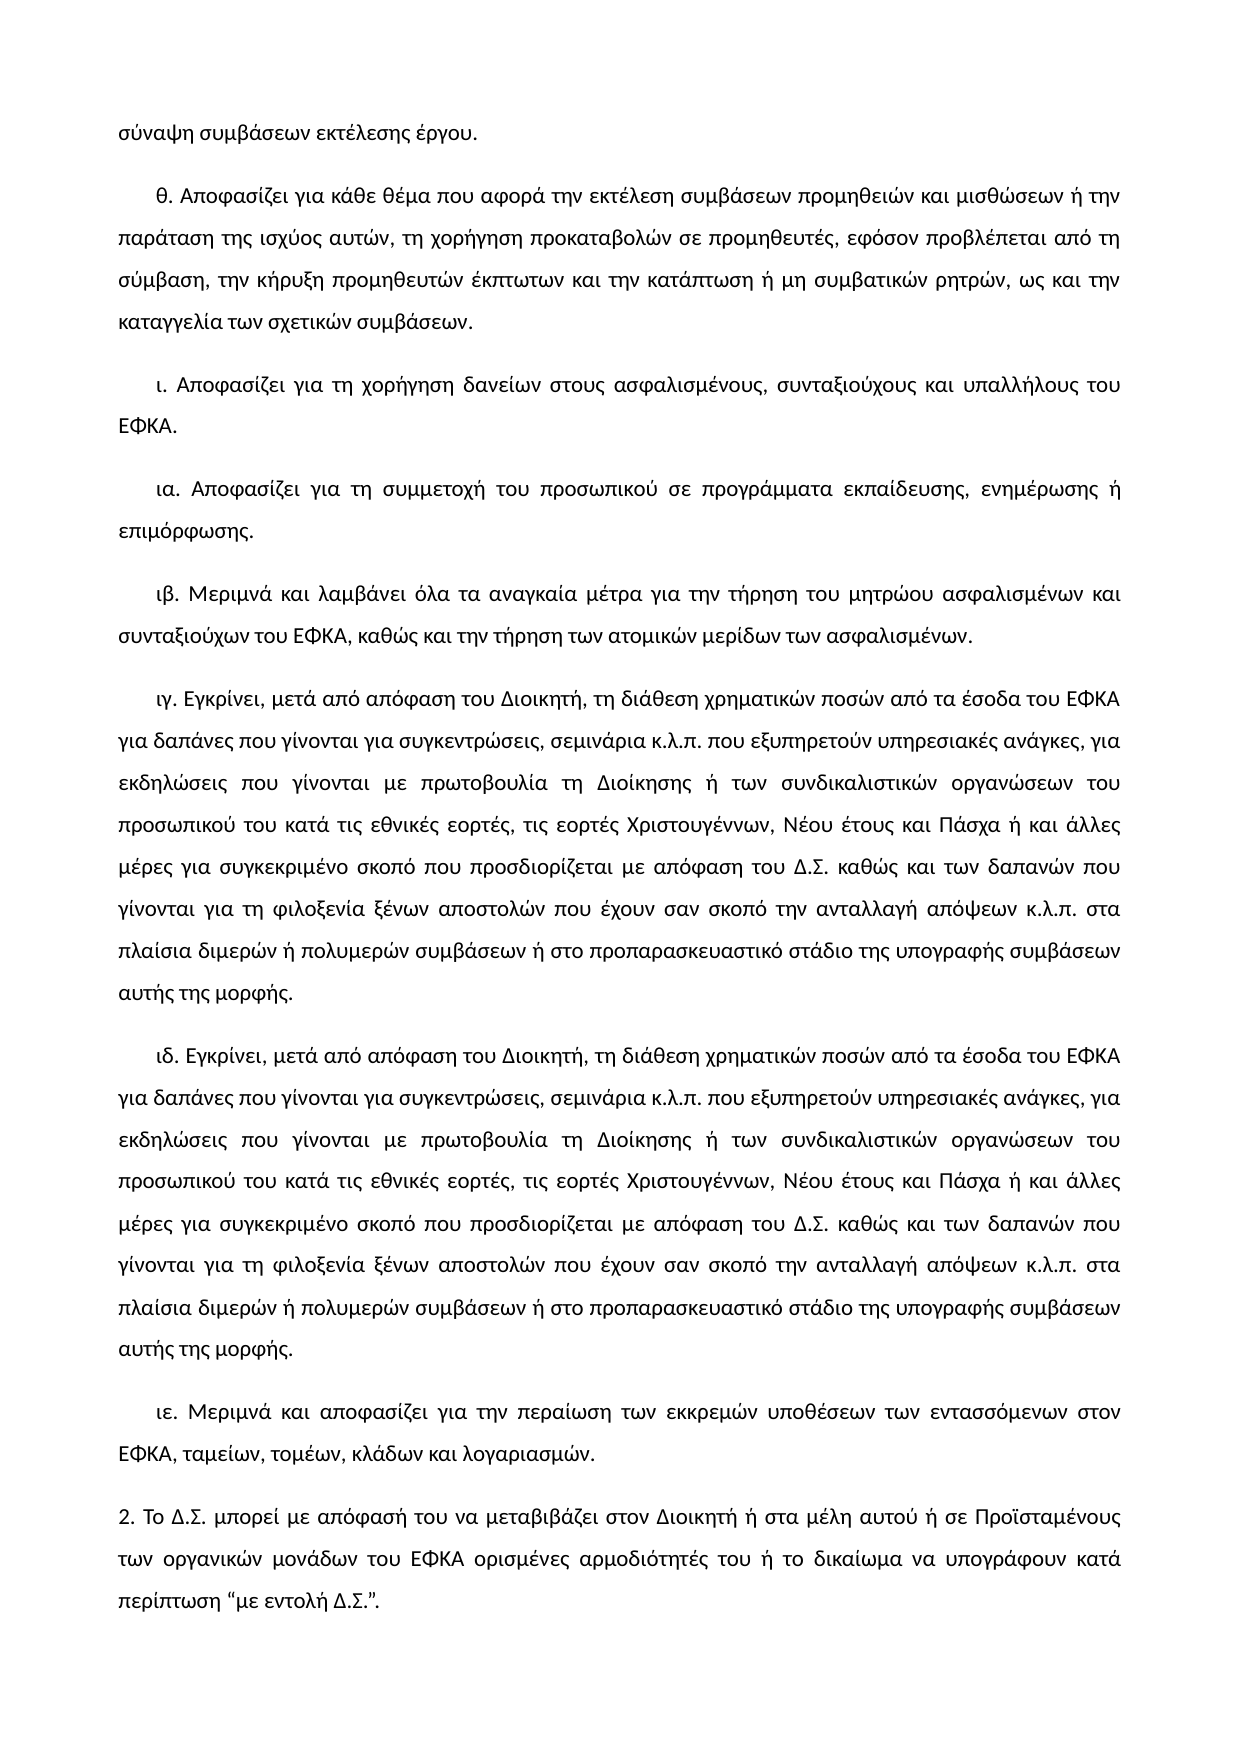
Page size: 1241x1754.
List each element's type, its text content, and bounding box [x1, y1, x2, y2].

text ιβ. Μεριμνά και λαμβάνει όλα τα αναγκαία μέτρα για την τήρηση του μητρώου ασφαλισμένων και συνταξιούχων του ΕΦΚΑ, καθώς και την τήρηση των ατομικών μερίδων των ασφαλισμένων. [118, 579, 1122, 649]
text ιδ. Εγκρίνει, μετά από απόφαση του Διοικητή, τη διάθεση χρηματικών ποσών από τα έσοδα του ΕΦΚΑ για δαπάνες που γίνονται για συγκεντρώσεις, σεμινάρια κ.λ.π. που εξυπηρετούν υπηρεσιακές ανάγκες, για εκδηλώσεις που γίνονται με πρωτοβουλία τη Διοίκησης ή των συνδικαλιστικών οργανώσεων του προσωπικού του κατά τις εθνικές εορτές, τις εορτές Χριστουγέννων, Νέου έτους και Πάσχα ή και άλλες μέρες για συγκεκριμένο σκοπό που προσδιορίζεται με απόφαση του Δ.Σ. καθώς και των δαπανών που γίνονται για τη φιλοξενία ξένων αποστολών που έχουν σαν σκοπό την ανταλλαγή απόψεων κ.λ.π. στα πλαίσια διμερών ή πολυμερών συμβάσεων ή στο προπαρασκευαστικό στάδιο της υπογραφής συμβάσεων αυτής της μορφής. [118, 1041, 1122, 1363]
text ιγ. Εγκρίνει, μετά από απόφαση του Διοικητή, τη διάθεση χρηματικών ποσών από τα έσοδα του ΕΦΚΑ για δαπάνες που γίνονται για συγκεντρώσεις, σεμινάρια κ.λ.π. που εξυπηρετούν υπηρεσιακές ανάγκες, για εκδηλώσεις που γίνονται με πρωτοβουλία τη Διοίκησης ή των συνδικαλιστικών οργανώσεων του προσωπικού του κατά τις εθνικές εορτές, τις εορτές Χριστουγέννων, Νέου έτους και Πάσχα ή και άλλες μέρες για συγκεκριμένο σκοπό που προσδιορίζεται με απόφαση του Δ.Σ. καθώς και των δαπανών που γίνονται για τη φιλοξενία ξένων αποστολών που έχουν σαν σκοπό την ανταλλαγή απόψεων κ.λ.π. στα πλαίσια διμερών ή πολυμερών συμβάσεων ή στο προπαρασκευαστικό στάδιο της υπογραφής συμβάσεων αυτής της μορφής. [118, 684, 1122, 1006]
text θ. Αποφασίζει για κάθε θέμα που αφορά την εκτέλεση συμβάσεων προμηθειών και μισθώσεων ή την παράταση της ισχύος αυτών, τη χορήγηση προκαταβολών σε προμηθευτές, εφόσον προβλέπεται από τη σύμβαση, την κήρυξη προμηθευτών έκπτωτων και την κατάπτωση ή μη συμβατικών ρητρών, ως και την καταγγελία των σχετικών συμβάσεων. [118, 181, 1122, 335]
text ιε. Μεριμνά και αποφασίζει για την περαίωση των εκκρεμών υποθέσεων των εντασσόμενων στον ΕΦΚΑ, ταμείων, τομέων, κλάδων και λογαριασμών. [118, 1397, 1122, 1467]
text 2. Το Δ.Σ. μπορεί με απόφασή του να μεταβιβάζει στον Διοικητή ή στα μέλη αυτού ή σε Προϊσταμένους των οργανικών μονάδων του ΕΦΚΑ ορισμένες αρμοδιότητές του ή το δικαίωμα να υπογράφουν κατά περίπτωση “με εντολή Δ.Σ.”. [118, 1502, 1122, 1614]
text ια. Αποφασίζει για τη συμμετοχή του προσωπικού σε προγράμματα εκπαίδευσης, ενημέρωσης ή επιμόρφωσης. [118, 474, 1122, 544]
text ι. Αποφασίζει για τη χορήγηση δανείων στους ασφαλισμένους, συνταξιούχους και υπαλλήλους του ΕΦΚΑ. [118, 370, 1122, 440]
text σύναψη συμβάσεων εκτέλεσης έργου. [118, 118, 1122, 146]
